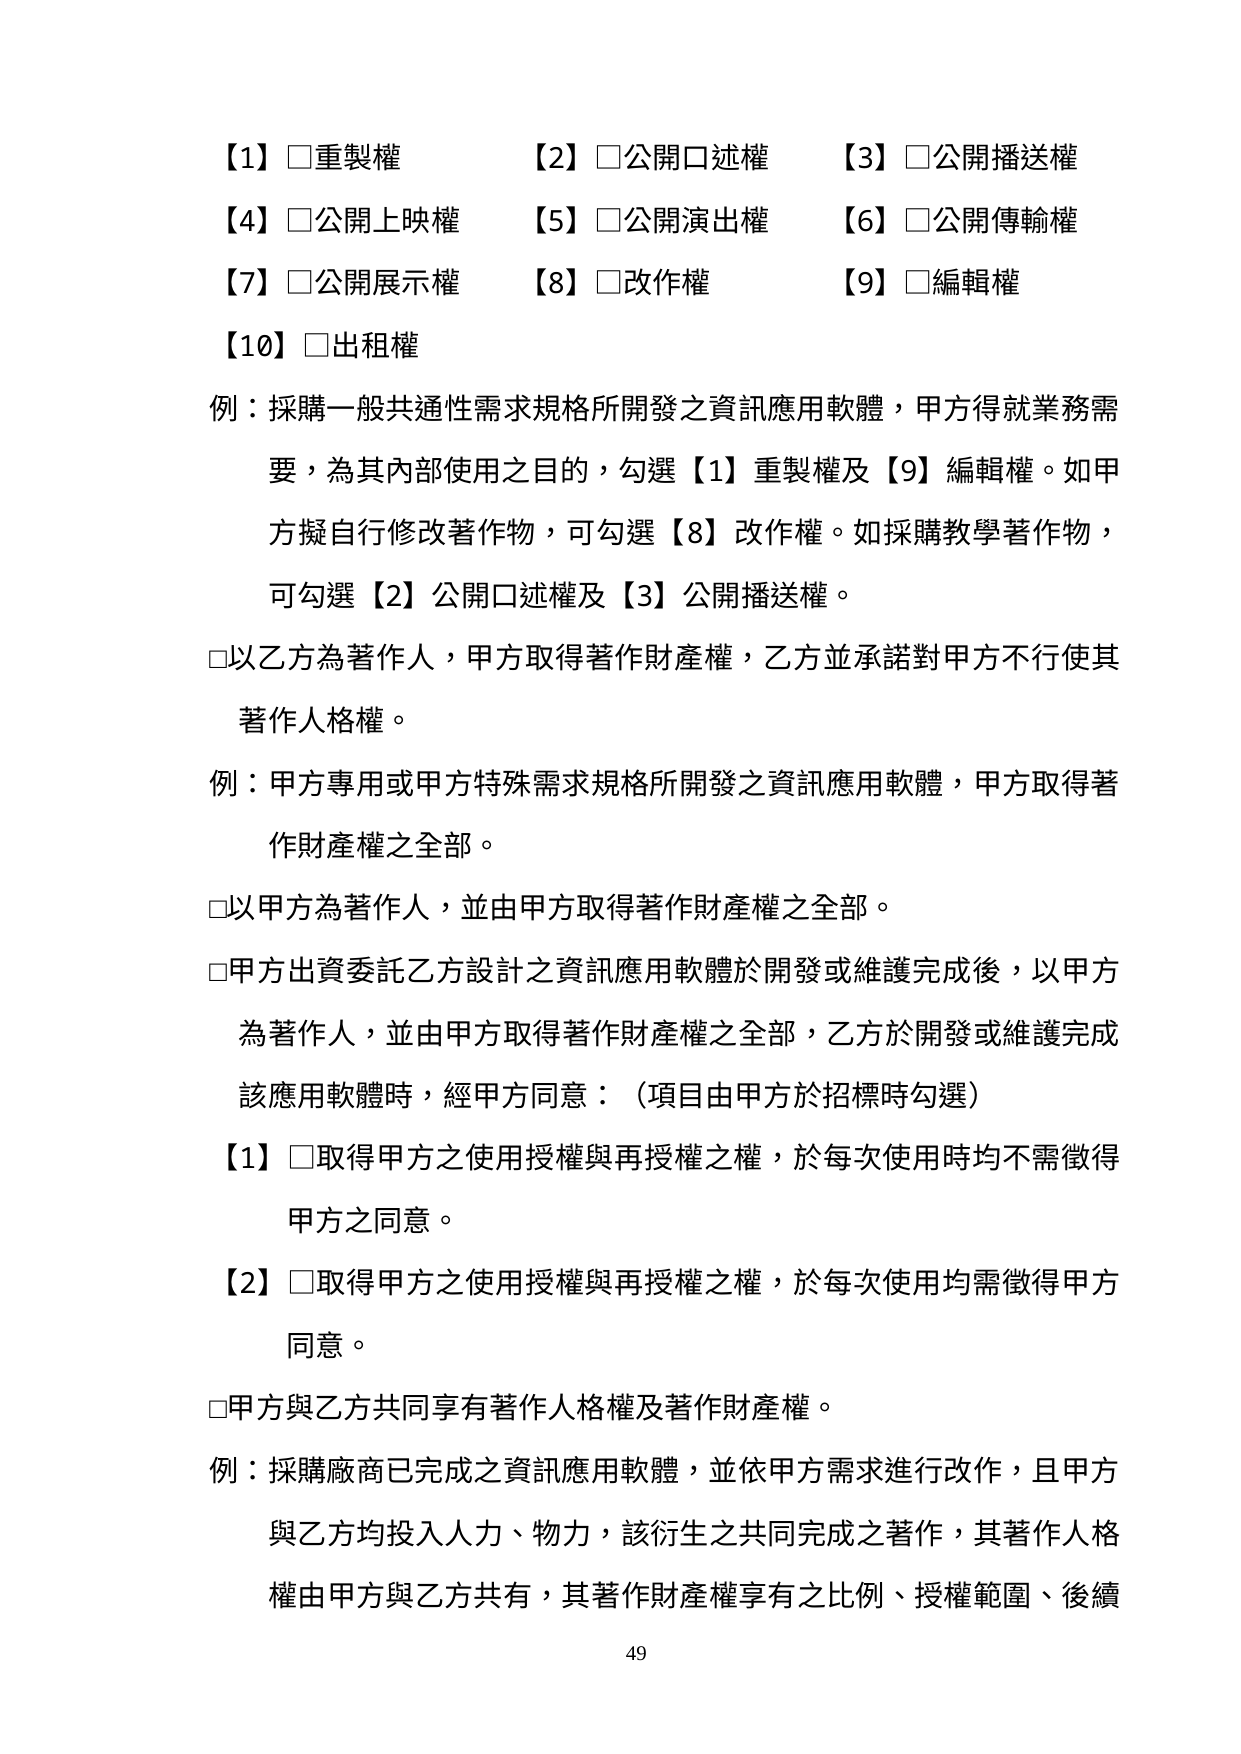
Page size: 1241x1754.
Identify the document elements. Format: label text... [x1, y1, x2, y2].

text 【1】□重製權 【2】□公開口述權 【3】□公開播送權 [209, 115, 1122, 177]
text 例：甲方專用或甲方特殊需求規格所開發之資訊應用軟體，甲方取得著作財產權之全部。 [209, 740, 1122, 865]
text 【2】□取得甲方之使用授權與再授權之權，於每次使用均需徵得甲方同意。 [209, 1240, 1122, 1365]
text □甲方出資委託乙方設計之資訊應用軟體於開發或維護完成後，以甲方為著作人，並由甲方取得著作財產權之全部，乙方於開發或維護完成該應用軟體時，經甲方同意：（項目由甲方於招標時勾選） [209, 927, 1122, 1115]
text □甲方與乙方共同享有著作人格權及著作財產權。 [209, 1365, 1122, 1427]
text □以甲方為著作人，並由甲方取得著作財產權之全部。 [209, 865, 1122, 927]
text 例：採購廠商已完成之資訊應用軟體，並依甲方需求進行改作，且甲方與乙方均投入人力、物力，該衍生之共同完成之著作，其著作人格權由甲方與乙方共有，其著作財產權享有之比例、授權範圍、後續 [209, 1427, 1122, 1615]
text □以乙方為著作人，甲方取得著作財產權，乙方並承諾對甲方不行使其著作人格權。 [209, 615, 1122, 740]
text 【7】□公開展示權 【8】□改作權 【9】□編輯權 [209, 240, 1122, 302]
text 【4】□公開上映權 【5】□公開演出權 【6】□公開傳輸權 [209, 177, 1122, 240]
text 例：採購一般共通性需求規格所開發之資訊應用軟體，甲方得就業務需要，為其內部使用之目的，勾選【1】重製權及【9】編輯權。如甲方擬自行修改著作物，可勾選【8】改作權。如採購教學著作物，可勾選【2】公開口述權及【3】公開播送權。 [209, 365, 1122, 615]
text 【1】□取得甲方之使用授權與再授權之權，於每次使用時均不需徵得甲方之同意。 [209, 1115, 1122, 1240]
text 【10】□出租權 [209, 302, 1122, 365]
